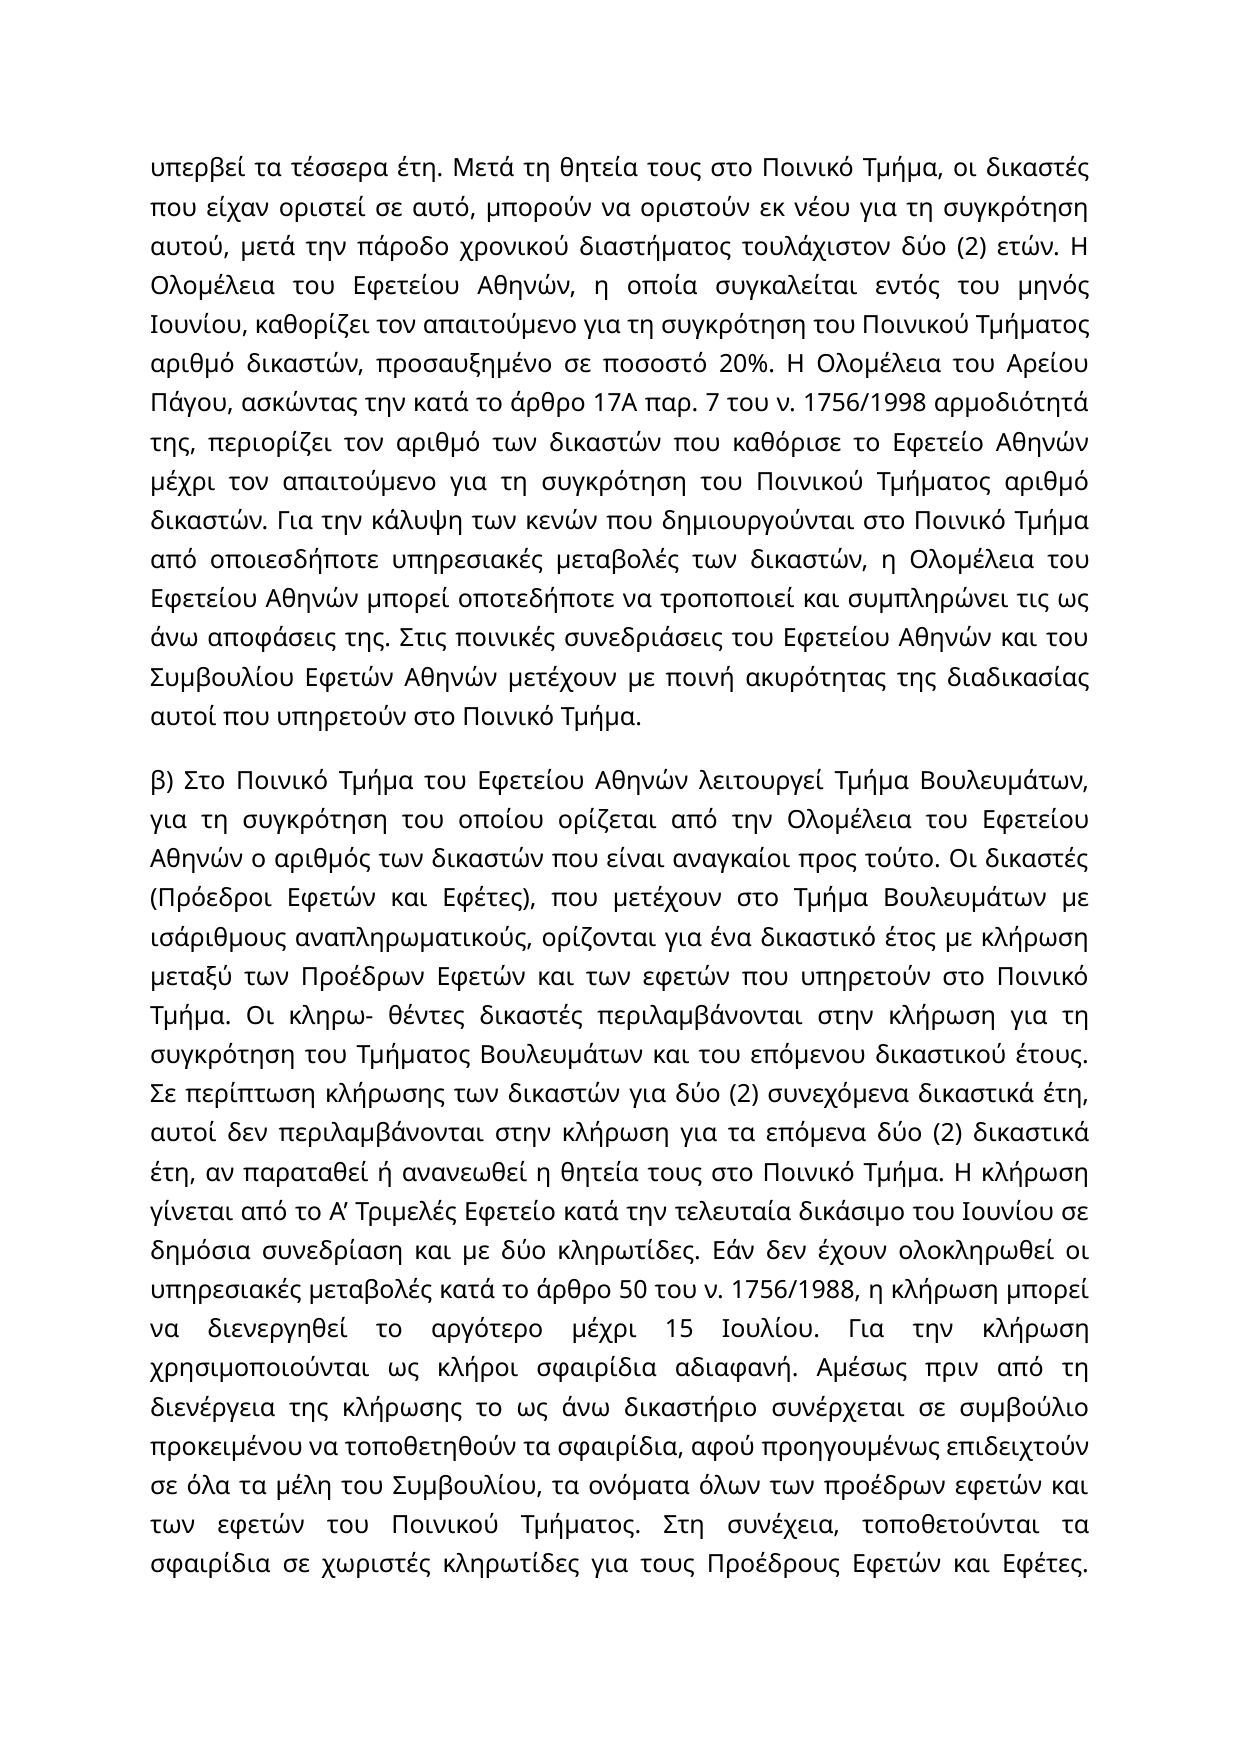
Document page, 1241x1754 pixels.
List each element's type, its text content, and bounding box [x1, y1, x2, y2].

text υπερβεί τα τέσσερα έτη. Μετά τη θητεία τους στο Ποινικό Τμήμα, οι δικαστές που είχαν οριστεί σε αυτό, μπορούν να οριστούν εκ νέου για τη συγκρότηση αυτού, μετά την πάροδο χρονικού διαστήματος τουλάχιστον δύο (2) ετών. Η Ολομέλεια του Εφετείου Αθηνών, η οποία συγκαλείται εντός του μηνός Ιουνίου, καθορίζει τον απαιτούμενο για τη συγκρότηση του Ποινικού Τμήματος αριθμό δικαστών, προσαυξημένο σε ποσοστό 20%. Η Ολομέλεια του Αρείου Πάγου, ασκώντας την κατά το άρθρο 17Α παρ. 7 του ν. 1756/1998 αρμοδιότητά της, περιορίζει τον αριθμό των δικαστών που καθόρισε το Εφετείο Αθηνών μέχρι τον απαιτούμενο για τη συγκρότηση του Ποινικού Τμήματος αριθμό δικαστών. Για την κάλυψη των κενών που δημιουργούνται στο Ποινικό Τμήμα από οποιεσδήποτε υπηρεσιακές μεταβολές των δικαστών, η Ολομέλεια του Εφετείου Αθηνών μπορεί οποτεδήποτε να τροποποιεί και συμπληρώνει τις ως άνω αποφάσεις της. Στις ποινικές συνεδριάσεις του Εφετείου Αθηνών και του Συμβουλίου Εφετών Αθηνών μετέχουν με ποινή ακυρότητας της διαδικασίας αυτοί που υπηρετούν στο Ποινικό Τμήμα. [150, 150, 1090, 732]
text β) Στο Ποινικό Τμήμα του Εφετείου Αθηνών λειτουργεί Τμήμα Βουλευμάτων, για τη συγκρότηση του οποίου ορίζεται από την Ολομέλεια του Εφετείου Αθηνών ο αριθμός των δικαστών που είναι αναγκαίοι προς τούτο. Οι δικαστές (Πρόεδροι Εφετών και Εφέτες), που μετέχουν στο Τμήμα Βουλευμάτων με ισάριθμους αναπληρωματικούς, ορίζονται για ένα δικαστικό έτος με κλήρωση μεταξύ των Προέδρων Εφετών και των εφετών που υπηρετούν στο Ποινικό Τμήμα. Οι κληρω- θέντες δικαστές περιλαμβάνονται στην κλήρωση για τη συγκρότηση του Τμήματος Βουλευμάτων και του επόμενου δικαστικού έτους. Σε περίπτωση κλήρωσης των δικαστών για δύο (2) συνεχόμενα δικαστικά έτη, αυτοί δεν περιλαμβάνονται στην κλήρωση για τα επόμενα δύο (2) δικαστικά έτη, αν παραταθεί ή ανανεωθεί η θητεία τους στο Ποινικό Τμήμα. Η κλήρωση γίνεται από το Α’ Τριμελές Εφετείο κατά την τελευταία δικάσιμο του Ιουνίου σε δημόσια συνεδρίαση και με δύο κληρωτίδες. Εάν δεν έχουν ολοκληρωθεί οι υπηρεσιακές μεταβολές κατά το άρθρο 50 του ν. 1756/1988, η κλήρωση μπορεί να διενεργηθεί το αργότερο μέχρι 15 Ιουλίου. Για την κλήρωση χρησιμοποιούνται ως κλήροι σφαιρίδια αδιαφανή. Αμέσως πριν από τη διενέργεια της κλήρωσης το ως άνω δικαστήριο συνέρχεται σε συμβούλιο προκειμένου να τοποθετηθούν τα σφαιρίδια, αφού προηγουμένως επιδειχτούν σε όλα τα μέλη του Συμβουλίου, τα ονόματα όλων των προέδρων εφετών και των εφετών του Ποινικού Τμήματος. Στη συνέχεια, τοποθετούνται τα σφαιρίδια σε χωριστές κληρωτίδες για τους Προέδρους Εφετών και Εφέτες. [150, 762, 1090, 1580]
